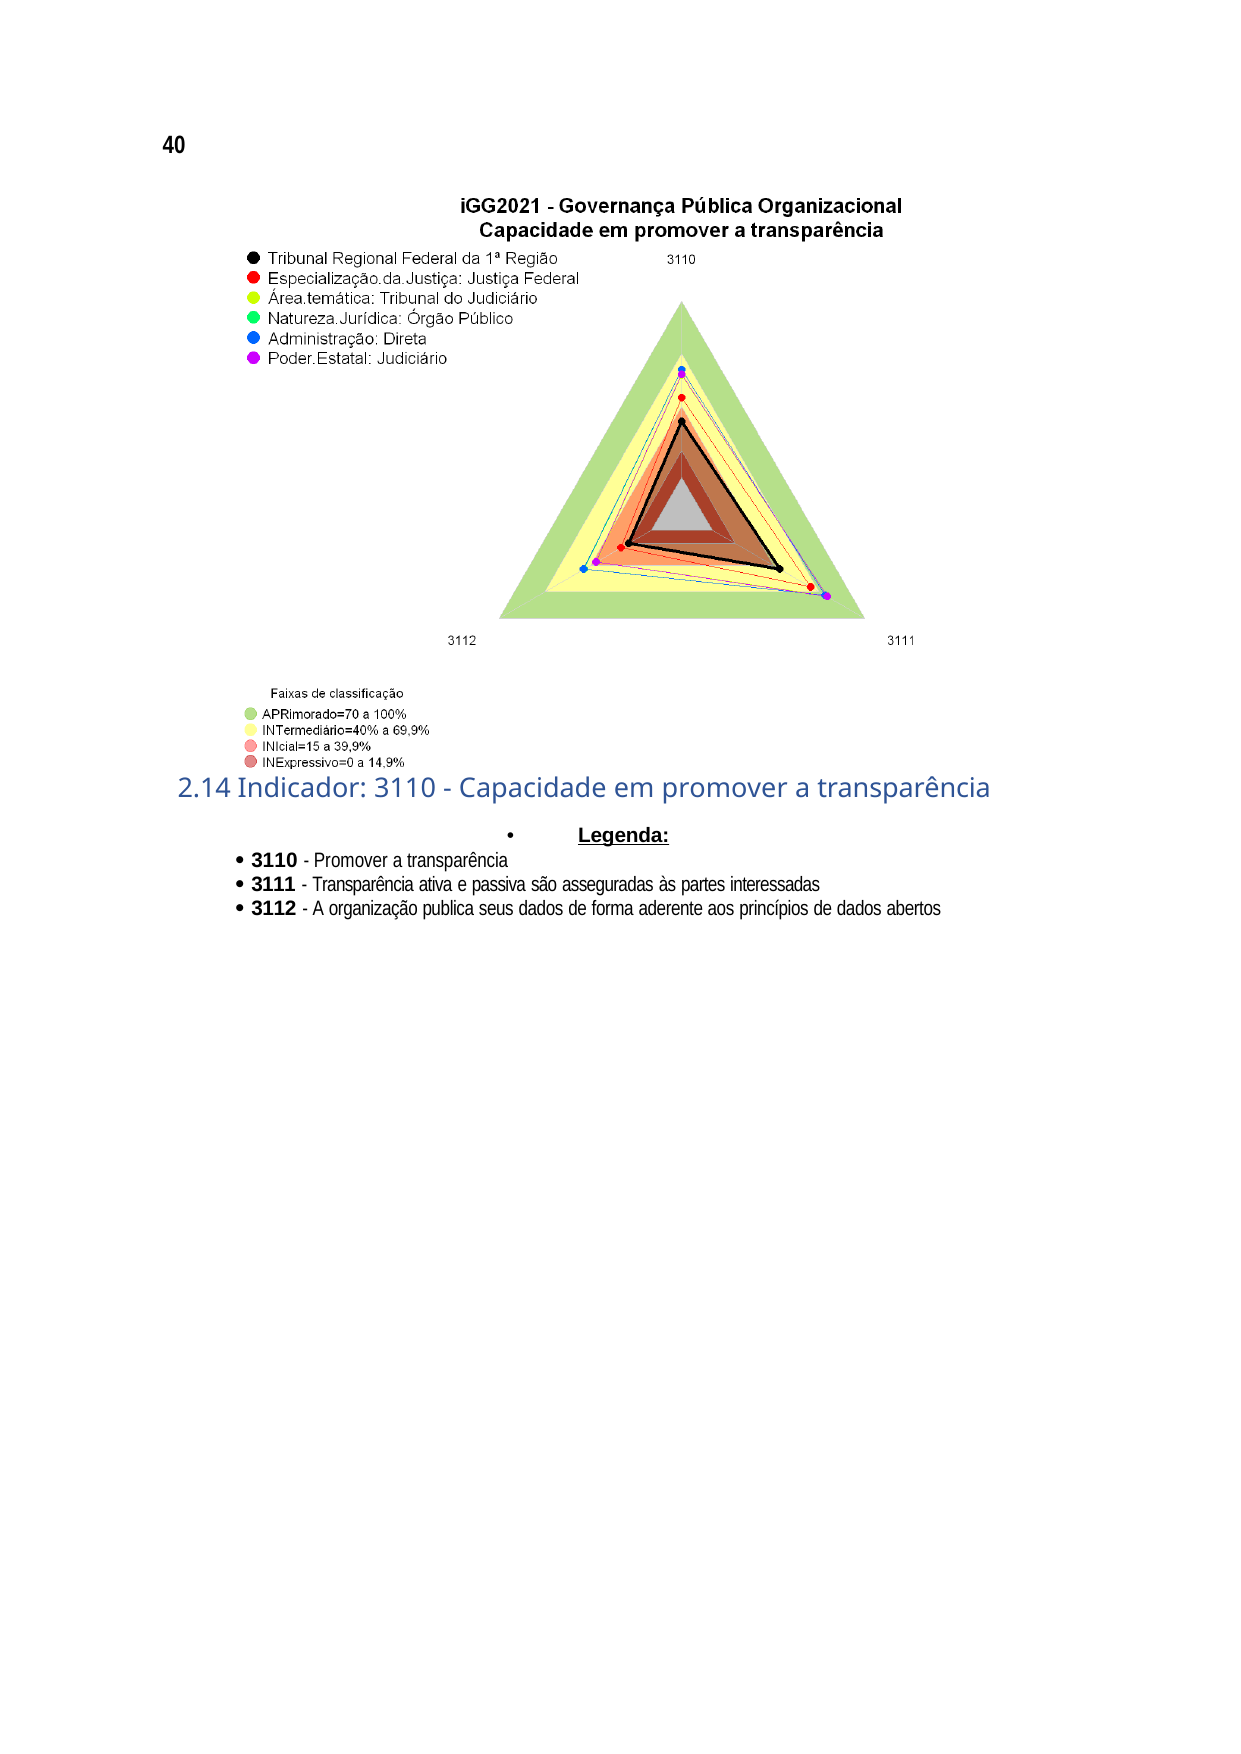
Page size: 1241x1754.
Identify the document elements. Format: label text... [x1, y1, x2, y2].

picture [244, 197, 913, 769]
list 3110 - Promover a transparência [236, 847, 1196, 872]
list 3111 - Transparência ativa e passiva são asseguradas às partes interessadas [236, 872, 1196, 896]
subtitle Legenda: [507, 823, 1196, 847]
subtitle Indicador: 3110 - Capacidade em promover a transparência [177, 163, 1196, 805]
list 3112 - A organização publica seus dados de forma aderente aos princípios de dados abertos [236, 896, 1196, 920]
